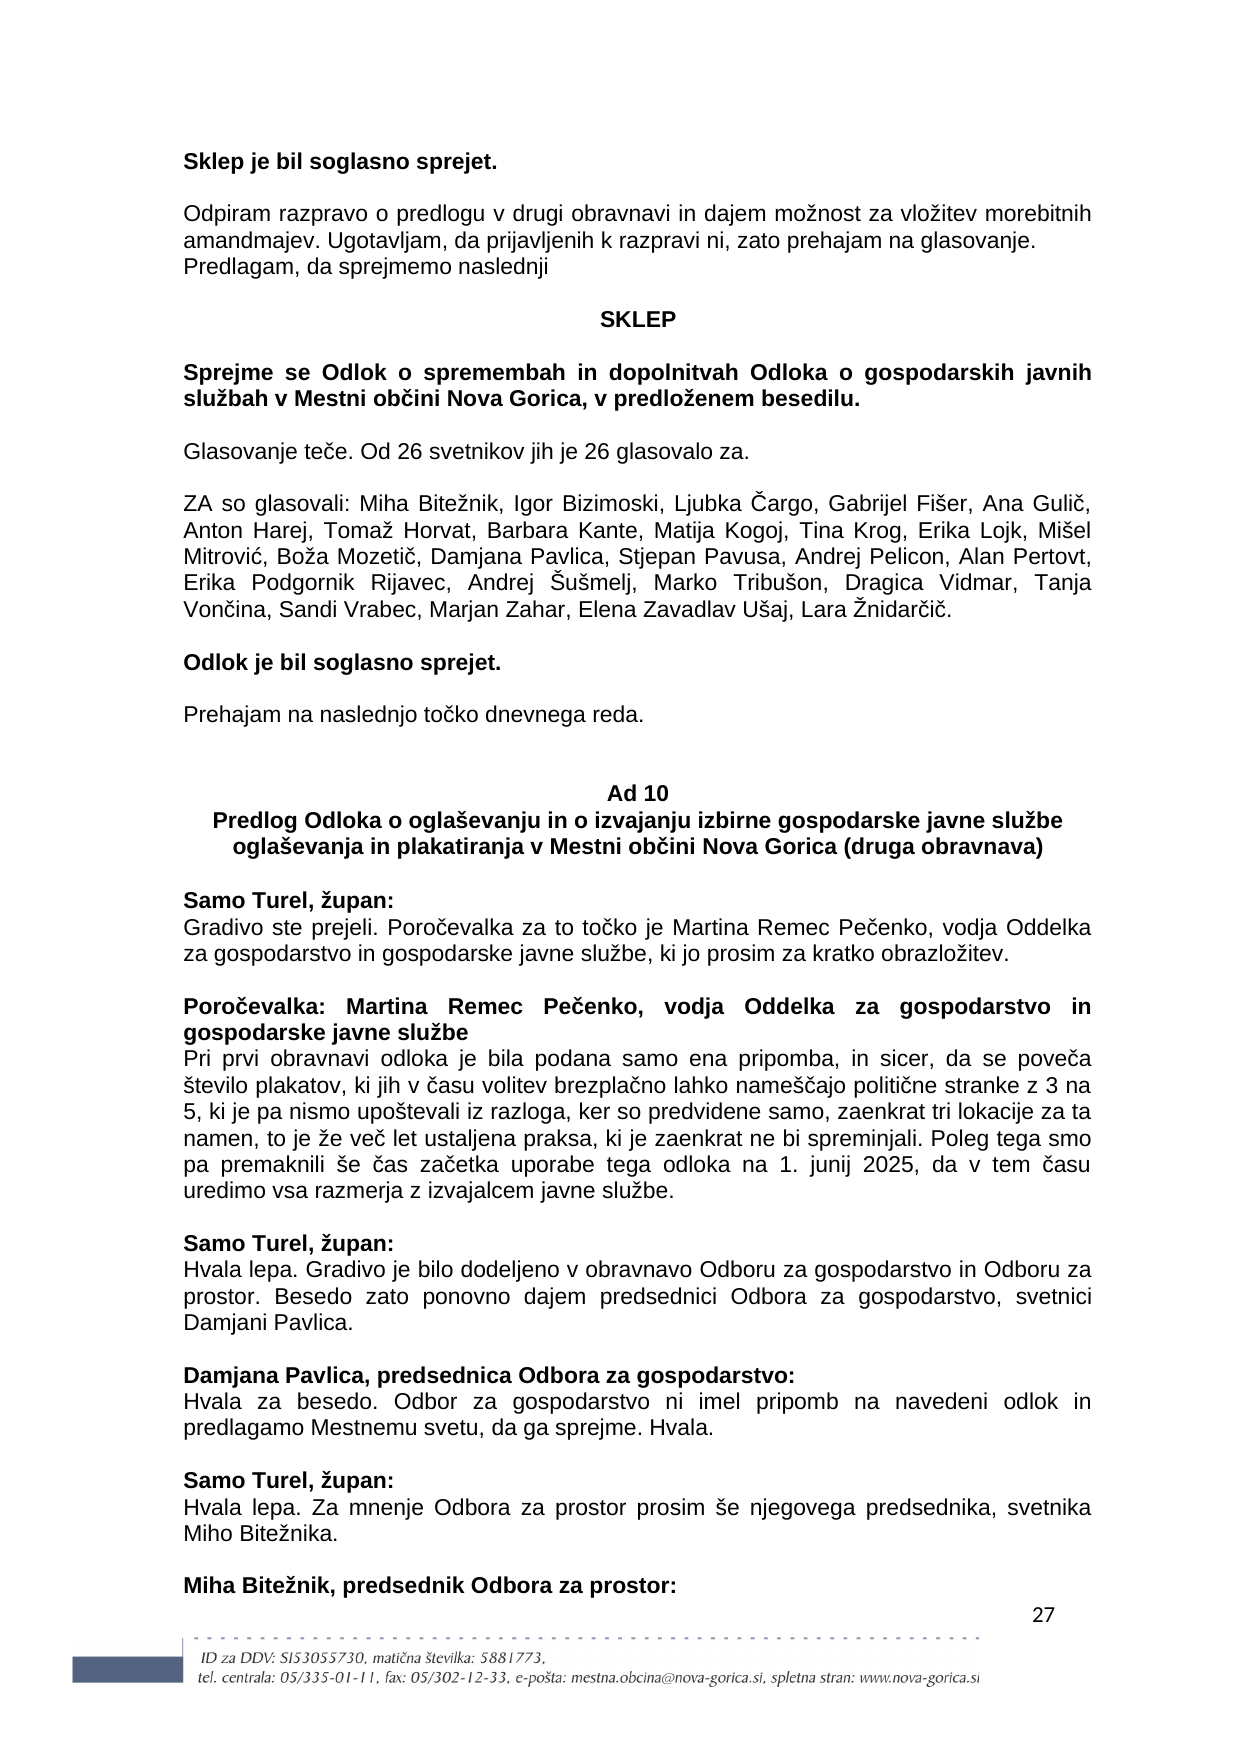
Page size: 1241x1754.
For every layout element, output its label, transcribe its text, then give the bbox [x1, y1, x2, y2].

text Pri prvi obravnavi odloka je bila podana samo ena pripomba, in sicer, da se poveča število plakatov, ki jih v času volitev brezplačno lahko nameščajo politične stranke z 3 na 5, ki je pa nismo upoštevali iz razloga, ker so predvidene samo, zaenkrat tri lokacije za ta namen, to je že več let ustaljena praksa, ki je zaenkrat ne bi spreminjali. Poleg tega smo pa premaknili še čas začetka uporabe tega odloka na 1. junij 2025, da v tem času uredimo vsa razmerja z izvajalcem javne službe. [183, 1045, 1092, 1203]
text Samo Turel, župan: [183, 1230, 1092, 1256]
text Glasovanje teče. Od 26 svetnikov jih je 26 glasovalo za. [183, 438, 1092, 464]
text Predlagam, da sprejmemo naslednji [183, 253, 1092, 279]
text Sklep je bil soglasno sprejet. [183, 148, 1092, 174]
text Damjana Pavlica, predsednica Odbora za gospodarstvo: [183, 1362, 1092, 1388]
text ZA so glasovali: Miha Bitežnik, Igor Bizimoski, Ljubka Čargo, Gabrijel Fišer, Ana Gulič, Anton Harej, Tomaž Horvat, Barbara Kante, Matija Kogoj, Tina Krog, Erika Lojk, Mišel Mitrović, Boža Mozetič, Damjana Pavlica, Stjepan Pavusa, Andrej Pelicon, Alan Pertovt, Erika Podgornik Rijavec, Andrej Šušmelj, Marko Tribušon, Dragica Vidmar, Tanja Vončina, Sandi Vrabec, Marjan Zahar, Elena Zavadlav Ušaj, Lara Žnidarčič. [183, 490, 1092, 622]
text Ad 10 [183, 780, 1092, 807]
text Gradivo ste prejeli. Poročevalka za to točko je Martina Remec Pečenko, vodja Oddelka za gospodarstvo in gospodarske javne službe, ki jo prosim za kratko obrazložitev. [183, 914, 1092, 966]
text Prehajam na naslednjo točko dnevnega reda. [183, 701, 1092, 727]
text Miha Bitežnik, predsednik Odbora za prostor: [183, 1572, 1092, 1599]
text Odpiram razpravo o predlogu v drugi obravnavi in dajem možnost za vložitev morebitnih amandmajev. Ugotavljam, da prijavljenih k razpravi ni, zato prehajam na glasovanje. [183, 200, 1092, 253]
text Predlog Odloka o oglaševanju in o izvajanju izbirne gospodarske javne službe oglaševanja in plakatiranja v Mestni občini Nova Gorica (druga obravnava) [183, 807, 1092, 859]
text Hvala lepa. Za mnenje Odbora za prostor prosim še njegovega predsednika, svetnika Miho Bitežnika. [183, 1493, 1092, 1546]
text Odlok je bil soglasno sprejet. [183, 648, 1092, 675]
text Poročevalka: Martina Remec Pečenko, vodja Oddelka za gospodarstvo in gospodarske javne službe [183, 993, 1092, 1045]
text Samo Turel, župan: [183, 887, 1092, 914]
text Hvala za besedo. Odbor za gospodarstvo ni imel pripomb na navedeni odlok in predlagamo Mestnemu svetu, da ga sprejme. Hvala. [183, 1388, 1092, 1441]
text Samo Turel, župan: [183, 1467, 1092, 1493]
text Hvala lepa. Gradivo je bilo dodeljeno v obravnavo Odboru za gospodarstvo in Odboru za prostor. Besedo zato ponovno dajem predsednici Odbora za gospodarstvo, svetnici Damjani Pavlica. [183, 1256, 1092, 1335]
text SKLEP [183, 306, 1092, 332]
text Sprejme se Odlok o spremembah in dopolnitvah Odloka o gospodarskih javnih službah v Mestni občini Nova Gorica, v predloženem besedilu. [183, 358, 1092, 411]
